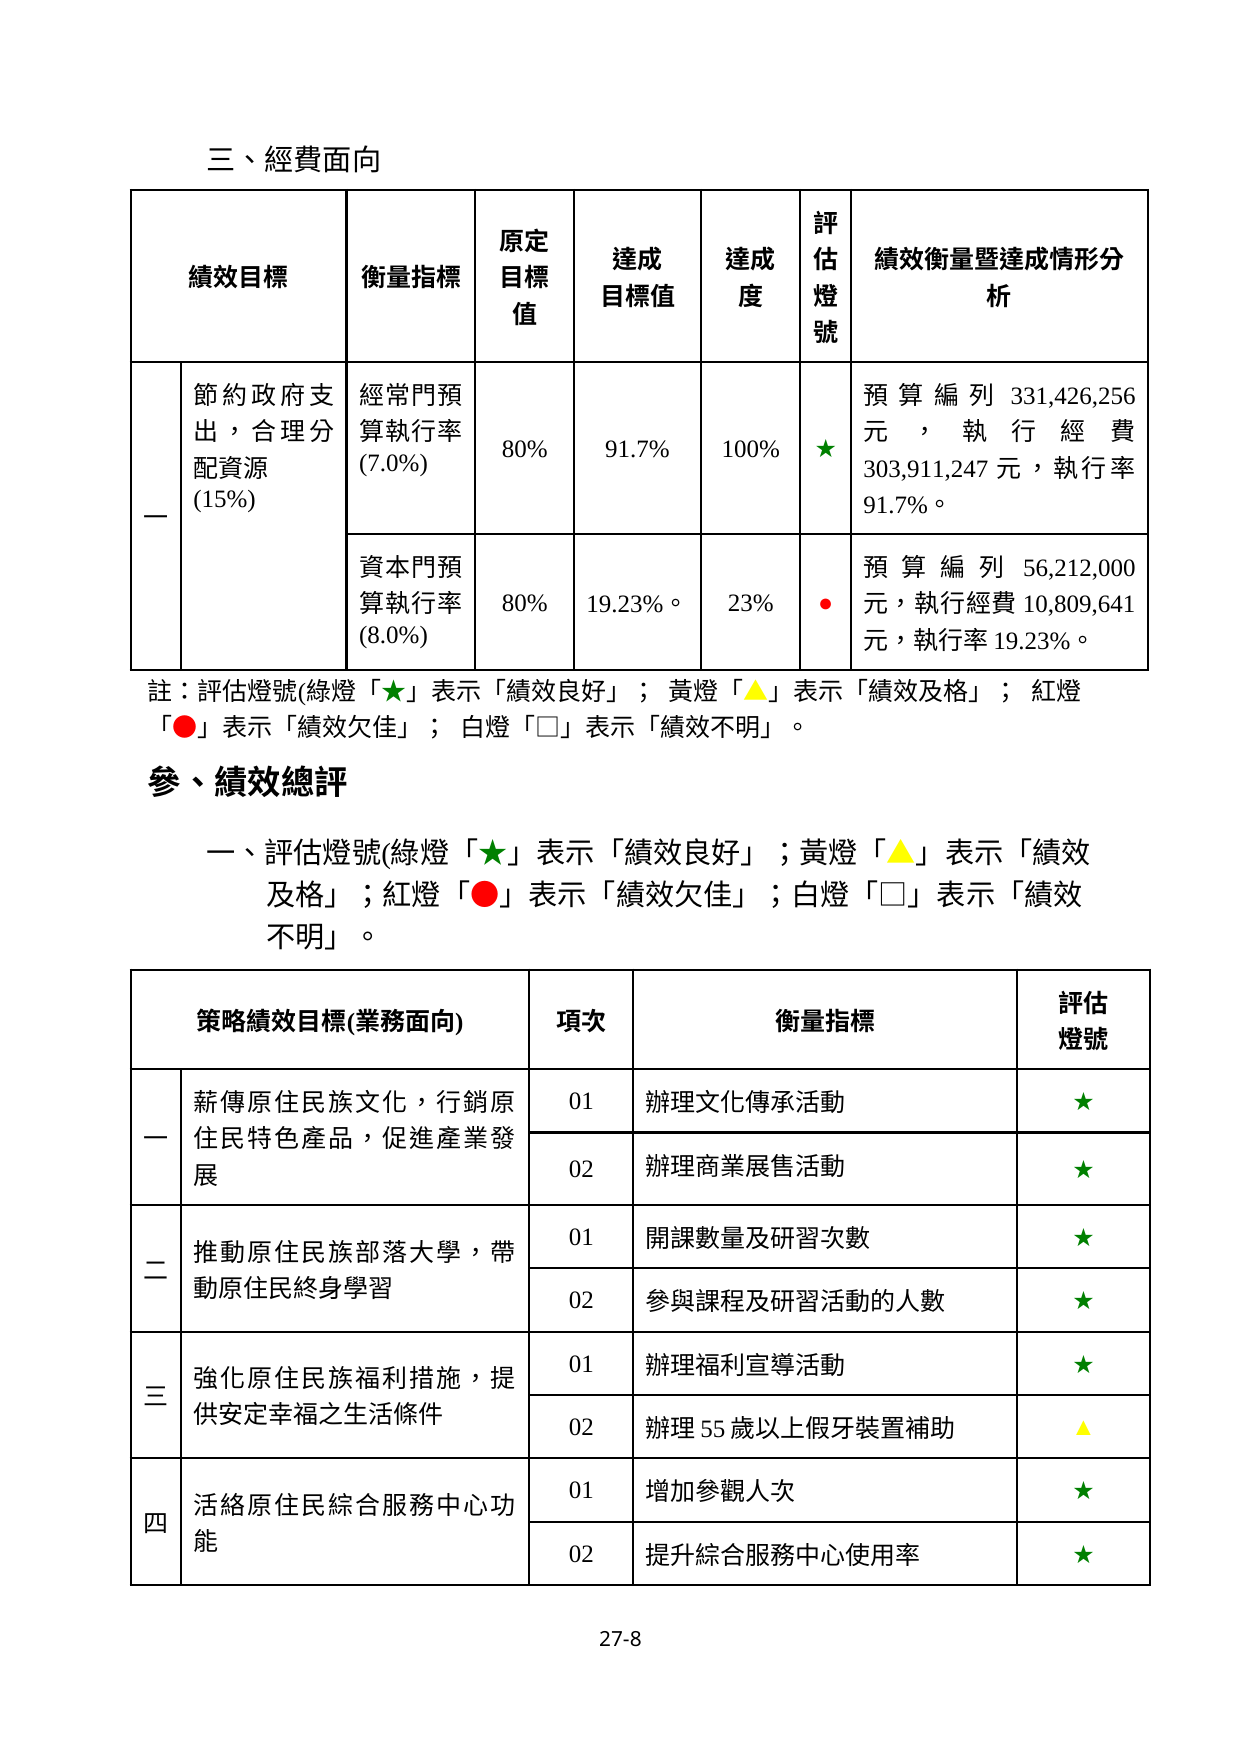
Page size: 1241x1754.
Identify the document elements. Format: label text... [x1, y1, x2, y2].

table_cell 辦理文化傳承活動 [634, 1070, 1016, 1131]
table_cell 02 [530, 1396, 632, 1457]
table_cell ★ [801, 363, 850, 533]
table_cell 01 [530, 1070, 632, 1131]
table_cell 02 [530, 1523, 632, 1584]
table_cell 推動原住民族部落大學，帶動原住民終身學習 [182, 1206, 528, 1331]
table_cell 一 [132, 1070, 180, 1204]
table_header 項次 [530, 971, 632, 1068]
table_cell 23% [702, 535, 799, 669]
table_cell 預算編列331,426,256元，執行經費303,911,247元，執行率91.7%。 [852, 363, 1147, 533]
table_cell 80% [476, 535, 573, 669]
table_cell 02 [530, 1134, 632, 1204]
table_cell ● [801, 535, 850, 669]
table_cell ★ [1018, 1134, 1149, 1204]
table_cell 辦理55歲以上假牙裝置補助 [634, 1396, 1016, 1457]
table_cell 02 [530, 1269, 632, 1331]
table_cell 強化原住民族福利措施，提供安定幸福之生活條件 [182, 1333, 528, 1457]
table_cell 19.23%。 [575, 535, 700, 669]
table_header 策略績效目標(業務面向) [132, 971, 528, 1068]
table_cell 四 [132, 1459, 180, 1584]
table_cell 一 [132, 363, 180, 669]
text 參、績效總評 [148, 756, 1092, 804]
text 一、評估燈號(綠燈「★」表示「績效良好」；黃燈「▲」表示「績效及格」；紅燈「●」表示「績效欠佳」；白燈「□」表示「績效不明」。 [206, 829, 1092, 956]
table_cell 提升綜合服務中心使用率 [634, 1523, 1016, 1584]
table_cell 辦理商業展售活動 [634, 1134, 1016, 1204]
table_cell 開課數量及研習次數 [634, 1206, 1016, 1267]
table_cell 薪傳原住民族文化，行銷原住民特色產品，促進產業發展 [182, 1070, 528, 1204]
table_cell 100% [702, 363, 799, 533]
table_cell ▲ [1018, 1396, 1149, 1457]
table_header 績效目標 [132, 191, 345, 361]
table_header 達成 目標值 [575, 191, 700, 361]
table_header 衡量指標 [634, 971, 1016, 1068]
table_cell 經常門預算執行率(7.0%) [348, 363, 474, 533]
table_header 衡量指標 [348, 191, 474, 361]
table_cell 01 [530, 1333, 632, 1394]
table_cell 參與課程及研習活動的人數 [634, 1269, 1016, 1331]
table_cell 01 [530, 1459, 632, 1521]
table_cell ★ [1018, 1070, 1149, 1131]
table_cell 80% [476, 363, 573, 533]
table_cell 增加參觀人次 [634, 1459, 1016, 1521]
table_header 達成度 [702, 191, 799, 361]
table_header 評估 燈號 [1018, 971, 1149, 1068]
table_cell ★ [1018, 1206, 1149, 1267]
table_cell 辦理福利宣導活動 [634, 1333, 1016, 1394]
table_header 評估燈號 [801, 191, 850, 361]
table_cell ★ [1018, 1333, 1149, 1394]
table_cell 預算編列56,212,000元，執行經費10,809,641元，執行率19.23%。 [852, 535, 1147, 669]
table_cell 資本門預算執行率(8.0%) [348, 535, 474, 669]
table_cell 活絡原住民綜合服務中心功能 [182, 1459, 528, 1584]
table_header 績效衡量暨達成情形分析 [852, 191, 1147, 361]
table_cell 二 [132, 1206, 180, 1331]
table_header 原定 目標值 [476, 191, 573, 361]
table_cell 三 [132, 1333, 180, 1457]
table_cell 節約政府支出，合理分配資源 (15%) [182, 363, 345, 669]
table_cell ★ [1018, 1459, 1149, 1521]
table_cell ★ [1018, 1269, 1149, 1331]
table_cell 91.7% [575, 363, 700, 533]
text 三、經費面向 [148, 133, 1092, 178]
table_cell 01 [530, 1206, 632, 1267]
text 註：評估燈號(綠燈「★」表示「績效良好」； 黃燈「▲」表示「績效及格」； 紅燈「●」表示「績效欠佳」； 白燈「□」表示「績效不明」。 [148, 671, 1092, 743]
table_cell ★ [1018, 1523, 1149, 1584]
